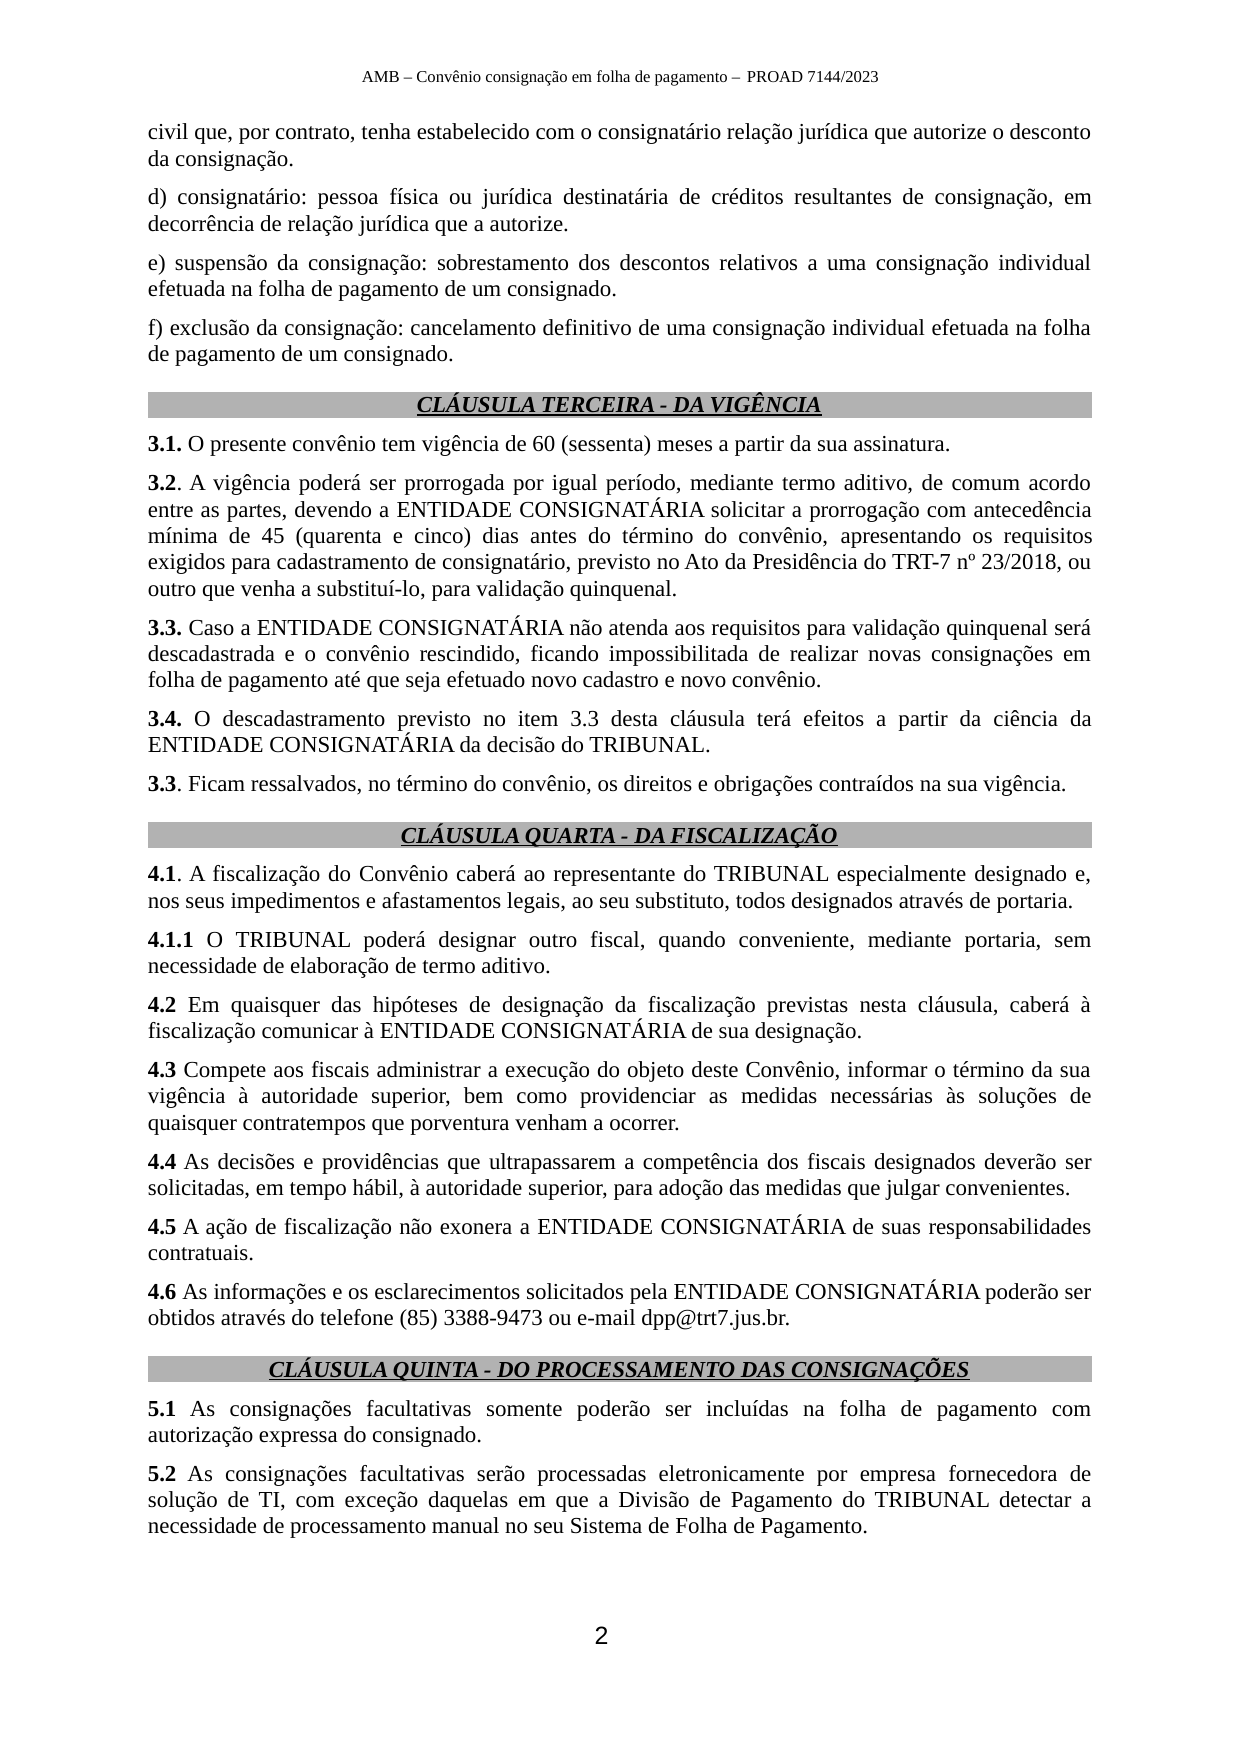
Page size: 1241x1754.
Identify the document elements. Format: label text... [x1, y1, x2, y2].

text f) exclusão da consignação: cancelamento definitivo de uma consignação individual efetuada na folha de pagamento de um consignado. [148, 314, 1093, 367]
text 4.6 As informações e os esclarecimentos solicitados pela ENTIDADE CONSIGNATÁRIA poderão ser obtidos através do telefone (85) 3388-9473 ou e-mail dpp@trt7.jus.br. [148, 1278, 1093, 1331]
text 4.4 As decisões e providências que ultrapassarem a competência dos fiscais designados deverão ser solicitadas, em tempo hábil, à autoridade superior, para adoção das medidas que julgar convenientes. [148, 1148, 1093, 1200]
subtitle CLÁUSULA QUARTA - DA FISCALIZAÇÃO [148, 822, 1092, 848]
text e) suspensão da consignação: sobrestamento dos descontos relativos a uma consignação individual efetuada na folha de pagamento de um consignado. [148, 249, 1093, 301]
text d) consignatário: pessoa física ou jurídica destinatária de créditos resultantes de consignação, em decorrência de relação jurídica que a autorize. [148, 183, 1093, 236]
text 4.1. A fiscalização do Convênio caberá ao representante do TRIBUNAL especialmente designado e, nos seus impedimentos e afastamentos legais, ao seu substituto, todos designados através de portaria. [148, 861, 1093, 913]
text 3.1. O presente convênio tem vigência de 60 (sessenta) meses a partir da sua assinatura. [148, 430, 1093, 457]
text 4.5 A ação de fiscalização não exonera a ENTIDADE CONSIGNATÁRIA de suas responsabilidades contratuais. [148, 1213, 1093, 1266]
text 3.2. A vigência poderá ser prorrogada por igual período, mediante termo aditivo, de comum acordo entre as partes, devendo a ENTIDADE CONSIGNATÁRIA solicitar a prorrogação com antecedência mínima de 45 (quarenta e cinco) dias antes do término do convênio, apresentando os requisitos exigidos para cadastramento de consignatário, previsto no Ato da Presidência do TRT-7 nº 23/2018, ou outro que venha a substituí-lo, para validação quinquenal. [148, 469, 1093, 601]
text 3.4. O descadastramento previsto no item 3.3 desta cláusula terá efeitos a partir da ciência da ENTIDADE CONSIGNATÁRIA da decisão do TRIBUNAL. [148, 705, 1093, 758]
text 3.3. Ficam ressalvados, no término do convênio, os direitos e obrigações contraídos na sua vigência. [148, 770, 1093, 797]
text 4.3 Compete aos fiscais administrar a execução do objeto deste Convênio, informar o término da sua vigência à autoridade superior, bem como providenciar as medidas necessárias às soluções de quaisquer contratempos que porventura venham a ocorrer. [148, 1056, 1093, 1135]
text civil que, por contrato, tenha estabelecido com o consignatário relação jurídica que autorize o desconto da consignação. [148, 118, 1093, 171]
text 3.3. Caso a ENTIDADE CONSIGNATÁRIA não atenda aos requisitos para validação quinquenal será descadastrada e o convênio rescindido, ficando impossibilitada de realizar novas consignações em folha de pagamento até que seja efetuado novo cadastro e novo convênio. [148, 613, 1093, 693]
subtitle CLÁUSULA QUINTA - DO PROCESSAMENTO DAS CONSIGNAÇÕES [148, 1356, 1092, 1382]
text 4.1.1 O TRIBUNAL poderá designar outro fiscal, quando conveniente, mediante portaria, sem necessidade de elaboração de termo aditivo. [148, 926, 1093, 978]
subtitle CLÁUSULA TERCEIRA - DA VIGÊNCIA [148, 392, 1092, 418]
text 5.2 As consignações facultativas serão processadas eletronicamente por empresa fornecedora de solução de TI, com exceção daquelas em que a Divisão de Pagamento do TRIBUNAL detectar a necessidade de processamento manual no seu Sistema de Folha de Pagamento. [148, 1460, 1093, 1539]
text 4.2 Em quaisquer das hipóteses de designação da fiscalização previstas nesta cláusula, caberá à fiscalização comunicar à ENTIDADE CONSIGNATÁRIA de sua designação. [148, 991, 1093, 1044]
text 5.1 As consignações facultativas somente poderão ser incluídas na folha de pagamento com autorização expressa do consignado. [148, 1395, 1093, 1447]
